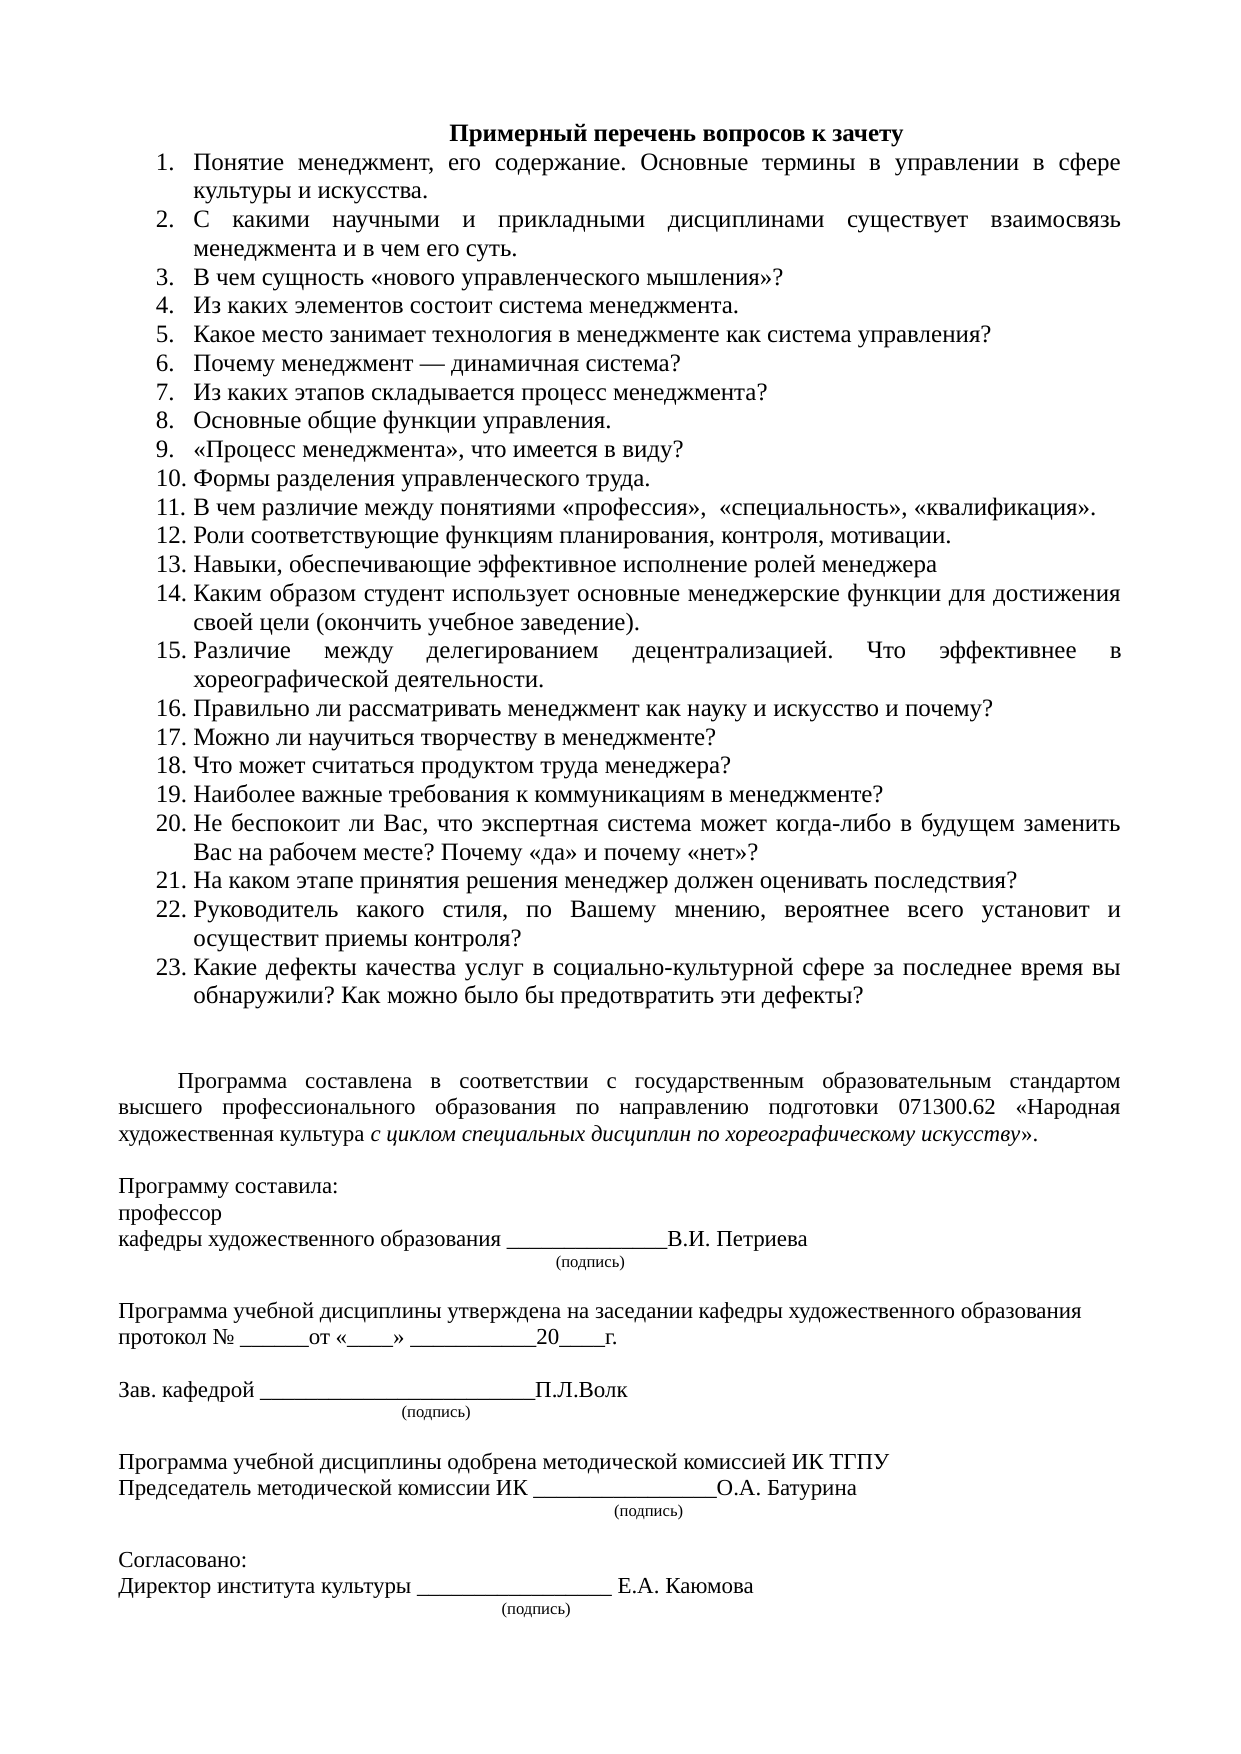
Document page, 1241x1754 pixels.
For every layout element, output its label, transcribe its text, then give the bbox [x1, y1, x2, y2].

text (подпись) [118, 1251, 1122, 1271]
text Программа составлена в соответствии с государственным образовательным стандартом высшего профессионального образования по направлению подготовки 071300.62 «Народная художественная культура с циклом специальных дисциплин по хореографическому искусству». [118, 1067, 1122, 1146]
list «Процесс менеджмента», что имеется в виду? [156, 434, 1122, 463]
list Почему менеджмент — динамичная система? [156, 348, 1122, 377]
list Руководитель какого стиля, по Вашему мнению, вероятнее всего установит и осуществит приемы контроля? [156, 894, 1122, 952]
list Наиболее важные требования к коммуникациям в менеджменте? [156, 779, 1122, 808]
text Председатель методической комиссии ИК ________________О.А. Батурина [118, 1474, 1122, 1501]
list Понятие менеджмент, его содержание. Основные термины в управлении в сфере культуры и искусства. [156, 147, 1122, 204]
text (подпись) [118, 1501, 1122, 1520]
list Примерный перечень вопросов к зачету [193, 118, 1122, 147]
list (подпись) [156, 1599, 1122, 1618]
text Программу составила: [118, 1172, 1122, 1199]
list Из каких элементов состоит система менеджмента. [156, 291, 1122, 319]
list Каким образом студент использует основные менеджерские функции для достижения своей цели (окончить учебное заведение). [156, 578, 1122, 636]
list Правильно ли рассматривать менеджмент как науку и искусство и почему? [156, 693, 1122, 722]
text протокол № ______от «____» ___________20____г. [118, 1323, 1122, 1349]
list Основные общие функции управления. [156, 406, 1122, 434]
text Согласовано: [118, 1546, 1122, 1572]
list В чем различие между понятиями «профессия», «специальность», «квалификация». [156, 492, 1122, 521]
list Навыки, обеспечивающие эффективное исполнение ролей менеджера [156, 549, 1122, 578]
list Что может считаться продуктом труда менеджера? [156, 751, 1122, 779]
list Не беспокоит ли Вас, что экспертная система может когда-либо в будущем заменить Вас на рабочем месте? Почему «да» и почему «нет»? [156, 808, 1122, 866]
list Различие между делегированием децентрализацией. Что эффективнее в хореографической деятельности. [156, 636, 1122, 693]
list С какими научными и прикладными дисциплинами существует взаимосвязь менеджмента и в чем его суть. [156, 204, 1122, 262]
text Зав. кафедрой ________________________П.Л.Волк [118, 1376, 1122, 1402]
text профессор [118, 1199, 1122, 1225]
list Роли соответствующие функциям планирования, контроля, мотивации. [156, 521, 1122, 549]
list Формы разделения управленческого труда. [156, 463, 1122, 492]
list Какое место занимает технология в менеджменте как система управления? [156, 319, 1122, 348]
list Можно ли научиться творчеству в менеджменте? [156, 722, 1122, 751]
text Программа учебной дисциплины одобрена методической комиссией ИК ТГПУ [118, 1448, 1122, 1474]
text Программа учебной дисциплины утверждена на заседании кафедры художественного образования [118, 1297, 1122, 1323]
list В чем сущность «нового управленческого мышления»? [156, 262, 1122, 291]
text (подпись) [118, 1402, 1122, 1421]
list Какие дефекты качества услуг в социально-культурной сфере за последнее время вы обнаружили? Как можно было бы предотвратить эти дефекты? [156, 952, 1122, 1009]
list Из каких этапов складывается процесс менеджмента? [156, 377, 1122, 406]
text кафедры художественного образования ______________В.И. Петриева [118, 1225, 1122, 1251]
list На каком этапе принятия решения менеджер должен оценивать последствия? [156, 866, 1122, 894]
text Директор института культуры _________________ Е.А. Каюмова [118, 1572, 1122, 1599]
